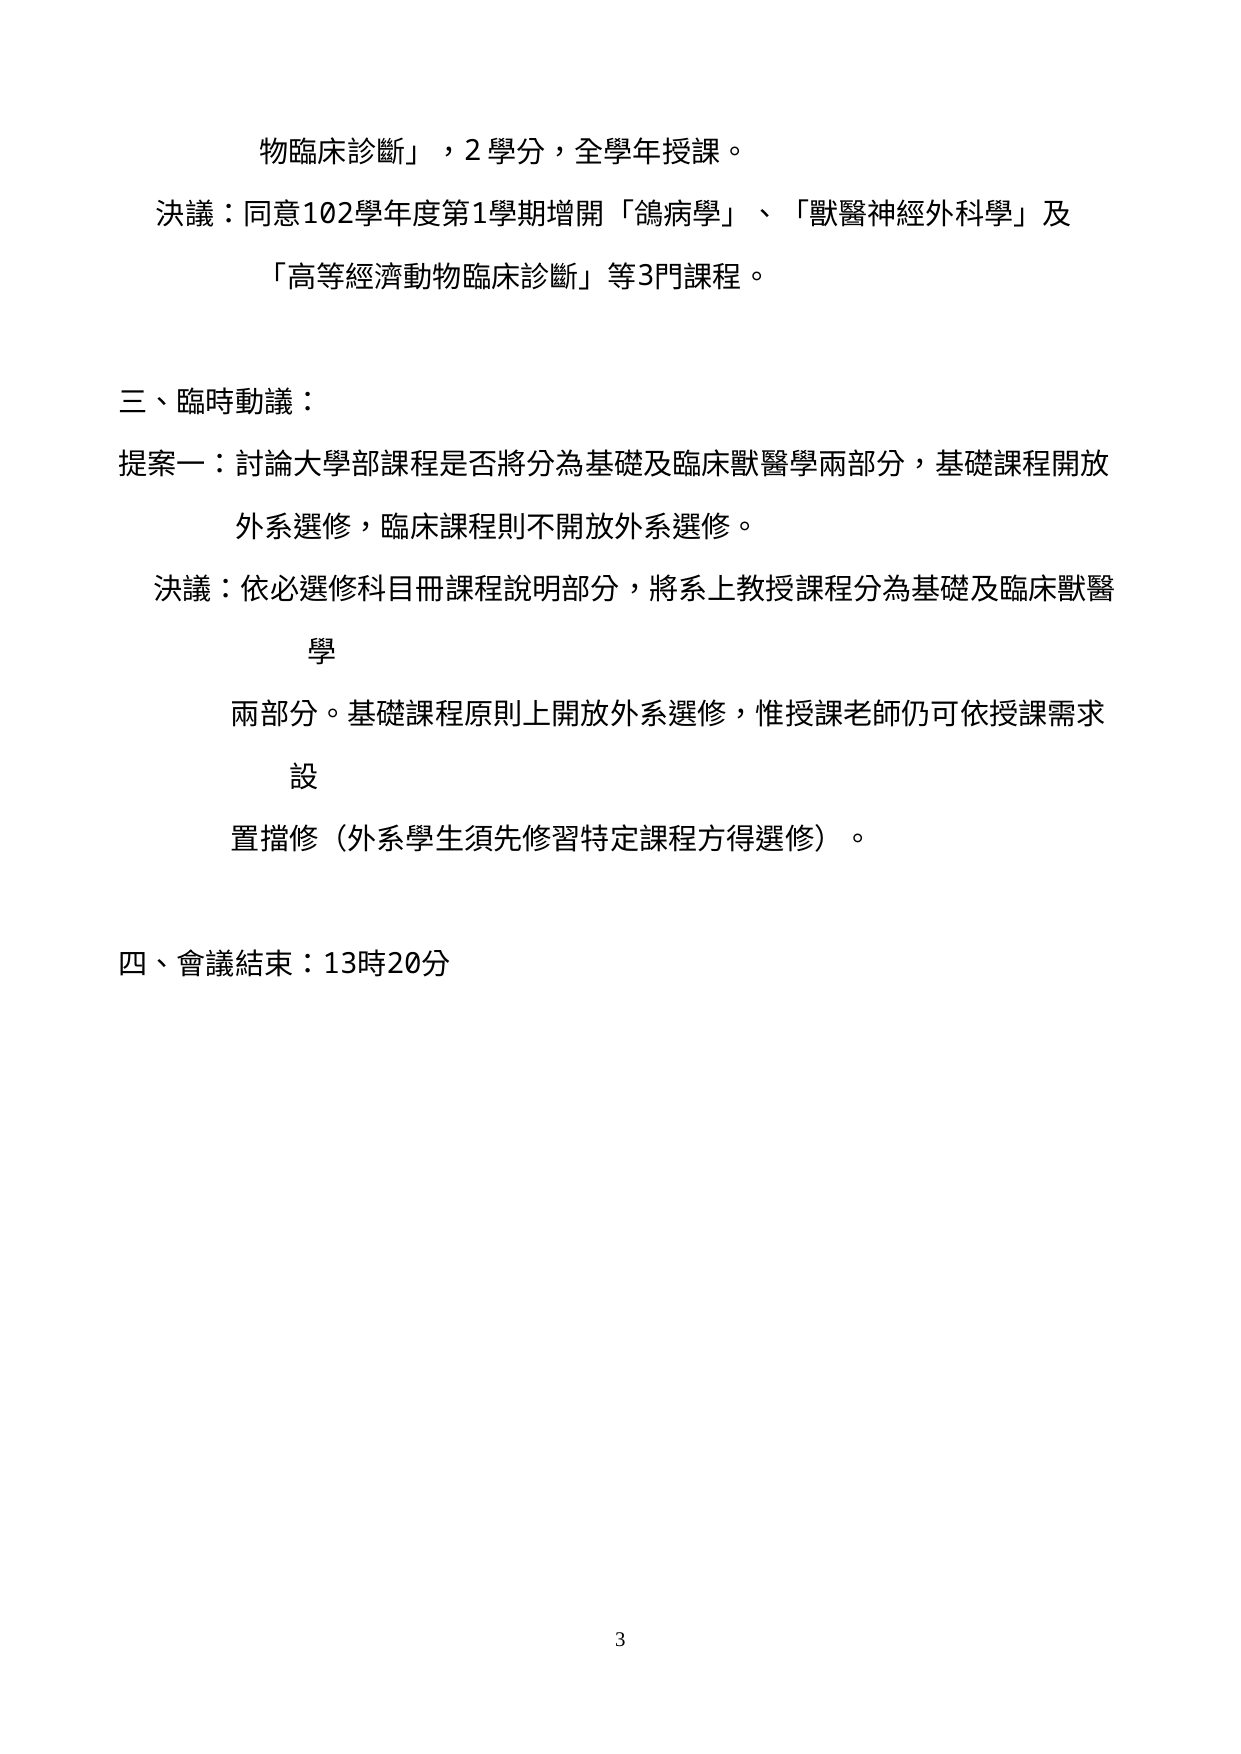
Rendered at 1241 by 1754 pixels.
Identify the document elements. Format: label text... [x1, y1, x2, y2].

text 提案一：討論大學部課程是否將分為基礎及臨床獸醫學兩部分，基礎課程開放外系選修，臨床課程則不開放外系選修。 [118, 420, 1124, 545]
text 兩部分。基礎課程原則上開放外系選修，惟授課老師仍可依授課需求設 [231, 670, 1124, 795]
list 物臨床診斷」，2學分，全學年授課。 [177, 108, 1122, 170]
text 決議：同意102學年度第1學期增開「鴿病學」、「獸醫神經外科學」及「高等經濟動物臨床診斷」等3門課程。 [156, 170, 1124, 295]
text 置擋修（外系學生須先修習特定課程方得選修）。 [231, 795, 1124, 858]
text 四、會議結束：13時20分 [118, 920, 1124, 983]
text 三、臨時動議： [118, 358, 1124, 420]
text 決議：依必選修科目冊課程說明部分，將系上教授課程分為基礎及臨床獸醫學 [118, 545, 1124, 670]
